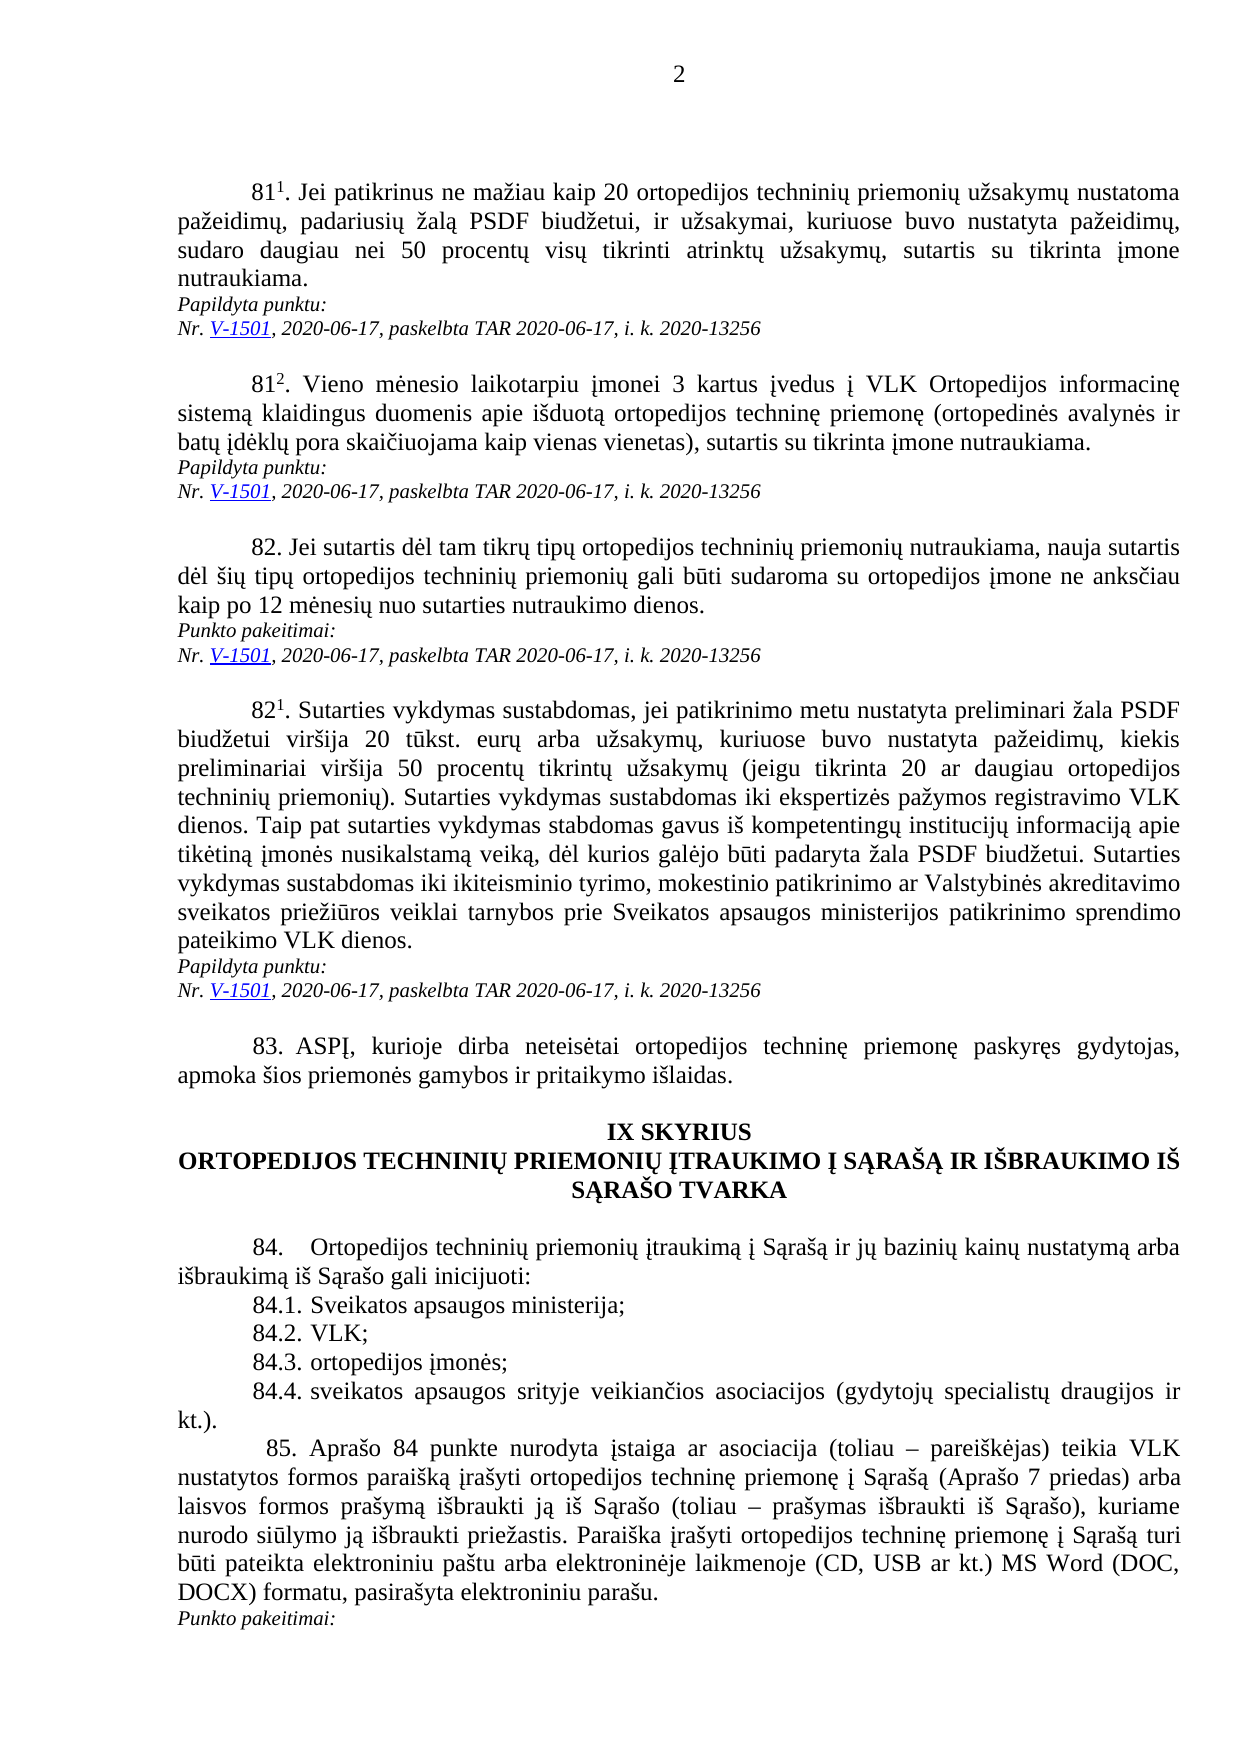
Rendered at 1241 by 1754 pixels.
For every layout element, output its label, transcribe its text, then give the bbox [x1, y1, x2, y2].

text 82. Jei sutartis dėl tam tikrų tipų ortopedijos techninių priemonių nutraukiama, nauja sutartis dėl šių tipų ortopedijos techninių priemonių gali būti sudaroma su ortopedijos įmone ne anksčiau kaip po 12 mėnesių nuo sutarties nutraukimo dienos. [177, 532, 1181, 618]
text 85. Aprašo 84 punkte nurodyta įstaiga ar asociacija (toliau – pareiškėjas) teikia VLK nustatytos formos paraišką įrašyti ortopedijos techninę priemonę į Sąrašą (Aprašo 7 priedas) arba laisvos formos prašymą išbraukti ją iš Sąrašo (toliau – prašymas išbraukti iš Sąrašo), kuriame nurodo siūlymo ją išbraukti priežastis. Paraiška įrašyti ortopedijos techninę priemonę į Sąrašą turi būti pateikta elektroniniu paštu arba elektroninėje laikmenoje (CD, USB ar kt.) MS Word (DOC, DOCX) formatu, pasirašyta elektroniniu parašu. [177, 1433, 1181, 1606]
text Nr. V-1501, 2020-06-17, paskelbta TAR 2020-06-17, i. k. 2020-13256 [177, 642, 1181, 667]
text 84.1. Sveikatos apsaugos ministerija; [177, 1290, 1181, 1318]
text 84. Ortopedijos techninių priemonių įtraukimą į Sąrašą ir jų bazinių kainų nustatymą arba išbraukimą iš Sąrašo gali inicijuoti: [177, 1232, 1181, 1290]
text Nr. V-1501, 2020-06-17, paskelbta TAR 2020-06-17, i. k. 2020-13256 [177, 479, 1181, 503]
text ORTOPEDIJOS TECHNINIŲ PRIEMONIŲ ĮTRAUKIMO Į SĄRAŠĄ IR IŠBRAUKIMO IŠ SĄRAŠO TVARKA [177, 1146, 1181, 1203]
text 83. ASPĮ, kurioje dirba neteisėtai ortopedijos techninę priemonę paskyręs gydytojas, apmoka šios priemonės gamybos ir pritaikymo išlaidas. [177, 1031, 1181, 1088]
text 811. Jei patikrinus ne mažiau kaip 20 ortopedijos techninių priemonių užsakymų nustatoma pažeidimų, padariusių žalą PSDF biudžetui, ir užsakymai, kuriuose buvo nustatyta pažeidimų, sudaro daugiau nei 50 procentų visų tikrinti atrinktų užsakymų, sutartis su tikrinta įmone nutraukiama. [177, 177, 1181, 292]
text Papildyta punktu: [177, 954, 1181, 978]
text 84.2. VLK; [177, 1318, 1181, 1347]
text 84.3. ortopedijos įmonės; [177, 1347, 1181, 1376]
text Nr. V-1501, 2020-06-17, paskelbta TAR 2020-06-17, i. k. 2020-13256 [177, 316, 1181, 340]
text Nr. V-1501, 2020-06-17, paskelbta TAR 2020-06-17, i. k. 2020-13256 [177, 978, 1181, 1002]
text 821. Sutarties vykdymas sustabdomas, jei patikrinimo metu nustatyta preliminari žala PSDF biudžetui viršija 20 tūkst. eurų arba užsakymų, kuriuose buvo nustatyta pažeidimų, kiekis preliminariai viršija 50 procentų tikrintų užsakymų (jeigu tikrinta 20 ar daugiau ortopedijos techninių priemonių). Sutarties vykdymas sustabdomas iki ekspertizės pažymos registravimo VLK dienos. Taip pat sutarties vykdymas stabdomas gavus iš kompetentingų institucijų informaciją apie tikėtiną įmonės nusikalstamą veiką, dėl kurios galėjo būti padaryta žala PSDF biudžetui. Sutarties vykdymas sustabdomas iki ikiteisminio tyrimo, mokestinio patikrinimo ar Valstybinės akreditavimo sveikatos priežiūros veiklai tarnybos prie Sveikatos apsaugos ministerijos patikrinimo sprendimo pateikimo VLK dienos. [177, 695, 1181, 954]
text 84.4. sveikatos apsaugos srityje veikiančios asociacijos (gydytojų specialistų draugijos ir kt.). [177, 1376, 1181, 1433]
text IX SKYRIUS [177, 1117, 1181, 1146]
text Papildyta punktu: [177, 455, 1181, 479]
text 812. Vieno mėnesio laikotarpiu įmonei 3 kartus įvedus į VLK Ortopedijos informacinę sistemą klaidingus duomenis apie išduotą ortopedijos techninę priemonę (ortopedinės avalynės ir batų įdėklų pora skaičiuojama kaip vienas vienetas), sutartis su tikrinta įmone nutraukiama. [177, 369, 1181, 455]
text Punkto pakeitimai: [177, 618, 1181, 642]
text Papildyta punktu: [177, 292, 1181, 316]
text Punkto pakeitimai: [177, 1606, 1181, 1630]
